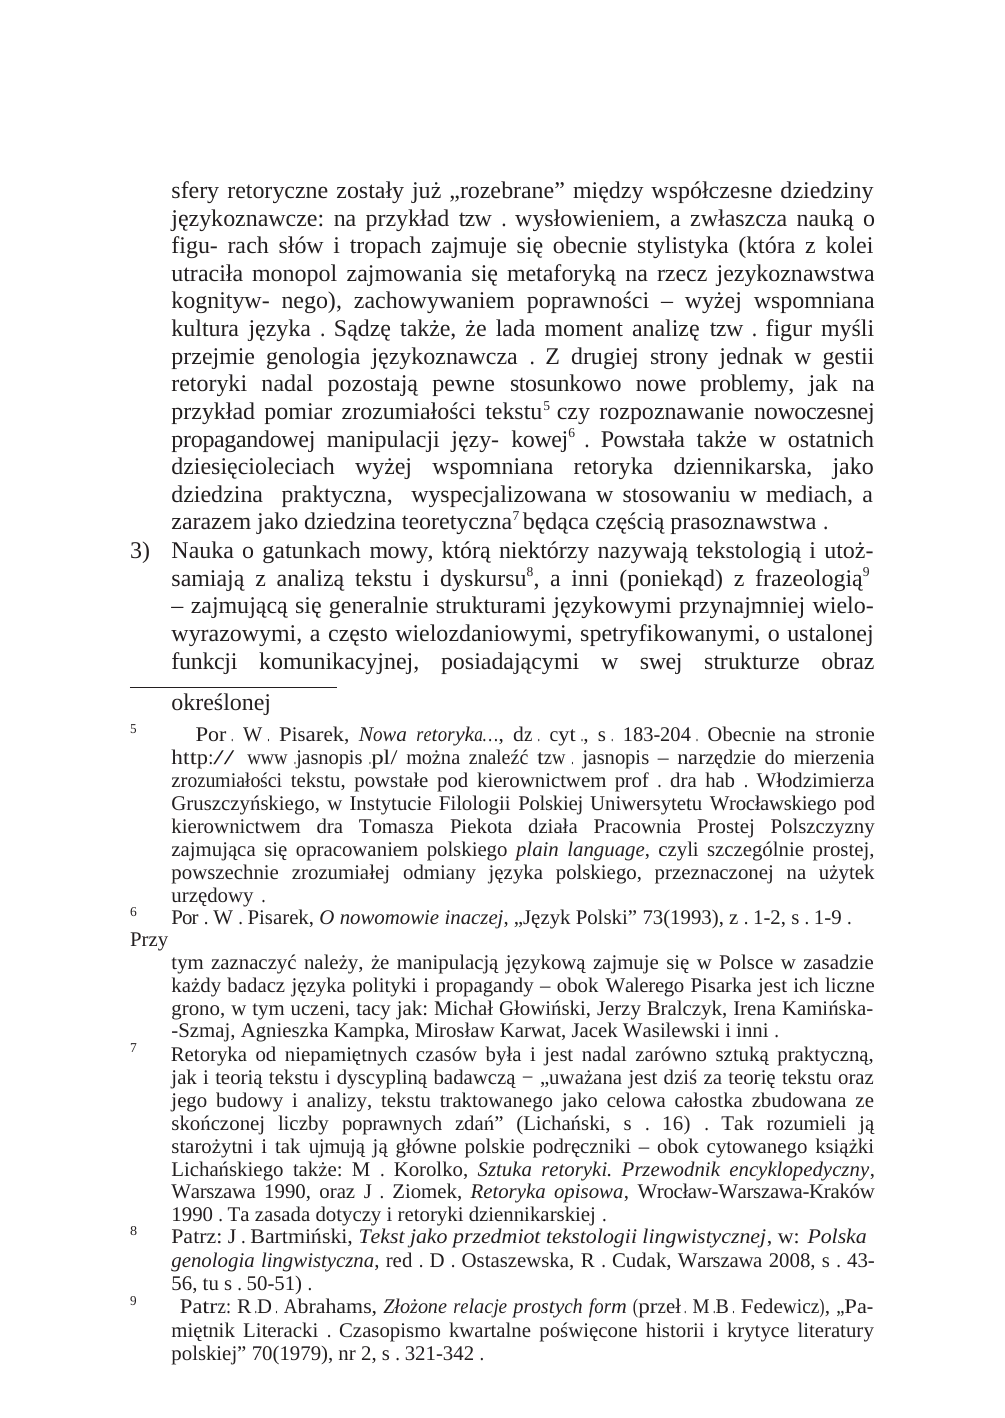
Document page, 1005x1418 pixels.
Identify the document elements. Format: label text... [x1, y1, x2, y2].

text -Szmaj, Agnieszka Kampka, Mirosław Karwat, Jacek Wasilewski i inni . [171, 1020, 887, 1042]
text 7 Retoryka od niepamiętnych czasów była i jest nadal zarówno sztuką praktyczną, jak i teorią tekstu i dyscypliną badawczą − „uważana jest dziś za teorię tekstu oraz jego budowy i analizy, tekstu traktowanego jako celowa całostka zbudowana ze skończonej liczby poprawnych zdań” (Lichański, s . 16) . Tak rozumieli ją starożytni i tak ujmują ją główne polskie podręczniki – obok cytowanego książki Lichańskiego także: M . Korolko, Sztuka retoryki. Przewodnik encyklopedyczny, Warszawa 1990, oraz J . Ziomek, Retoryka opisowa, Wrocław-Warszawa-Kraków 1990 . Ta zasada dotyczy i retoryki dziennikarskiej . [130, 1042, 875, 1226]
text genologia lingwistyczna, red . D . Ostaszewska, R . Cudak, Warszawa 2008, s . 43-56, tu s . 50-51) . [171, 1249, 874, 1294]
list zajmującą się generalnie strukturami językowymi przynajmniej wielo- wyrazowymi, a często wielozdaniowymi, spetryfikowanymi, o ustalonej funkcji komunikacyjnej, posiadającymi w swej strukturze obraz określonej [171, 592, 874, 716]
text tym zaznaczyć należy, że manipulacją językową zajmuje się w Polsce w zasadzie każdy badacz języka polityki i propagandy – obok Walerego Pisarka jest ich liczne grono, w tym uczeni, tacy jak: Michał Głowiński, Jerzy Bralczyk, Irena Kamińska- [171, 951, 875, 1020]
text 9 Patrz: R .D . Abrahams, Złożone relacje prostych form (przeł . M .B . Fedewicz), „Pa- miętnik Literacki . Czasopismo kwartalne poświęcone historii i krytyce literatury polskiej” 70(1979), nr 2, s . 321-342 . [130, 1294, 874, 1364]
text 5 Por . W . Pisarek, Nowa retoryka…, dz . cyt ., s . 183-204 . Obecnie na stronie http:// www .jasnopis .pl/ można znaleźć tzw . jasnopis – narzędzie do mierzenia zrozumiałości tekstu, powstałe pod kierownictwem prof . dra hab . Włodzimierza Gruszczyńskiego, w Instytucie Filologii Polskiej Uniwersytetu Wrocławskiego pod kierownictwem dra Tomasza Piekota działa Pracownia Prostej Polszczyzny zajmująca się opracowaniem polskiego plain language, czyli szczególnie prostej, powszechnie zrozumiałej odmiany języka polskiego, przeznaczonej na użytek urzędowy . [130, 722, 875, 907]
list Nauka o gatunkach mowy, którą niektórzy nazywają tekstologią i utoż- samiają z analizą tekstu i dyskursu8, a inni (poniekąd) z frazeologią9 [130, 536, 874, 591]
text 8 Patrz: J . Bartmiński, Tekst jako przedmiot tekstologii lingwistycznej, w: Polska [130, 1226, 887, 1248]
text 6 Por . W . Pisarek, O nowomowie inaczej, „Język Polski” 73(1993), z . 1-2, s . 1-9 . Przy [130, 907, 887, 951]
text sfery retoryczne zostały już „rozebrane” między współczesne dziedziny językoznawcze: na przykład tzw . wysłowieniem, a zwłaszcza nauką o figu- rach słów i tropach zajmuje się obecnie stylistyka (która z kolei utraciła monopol zajmowania się metaforyką na rzecz jezykoznawstwa kognityw- nego), zachowywaniem poprawności – wyżej wspomniana kultura języka . Sądzę także, że lada moment analizę tzw . figur myśli przejmie genologia językoznawcza . Z drugiej strony jednak w gestii retoryki nadal pozostają pewne stosunkowo nowe problemy, jak na przykład pomiar zrozumiałości tekstu5 czy rozpoznawanie nowoczesnej propagandowej manipulacji języ- kowej6 . Powstała także w ostatnich dziesięcioleciach wyżej wspomniana retoryka dziennikarska, jako dziedzina praktyczna, wyspecjalizowana w stosowaniu w mediach, a zarazem jako dziedzina teoretyczna7 będąca częścią prasoznawstwa . [171, 176, 875, 535]
